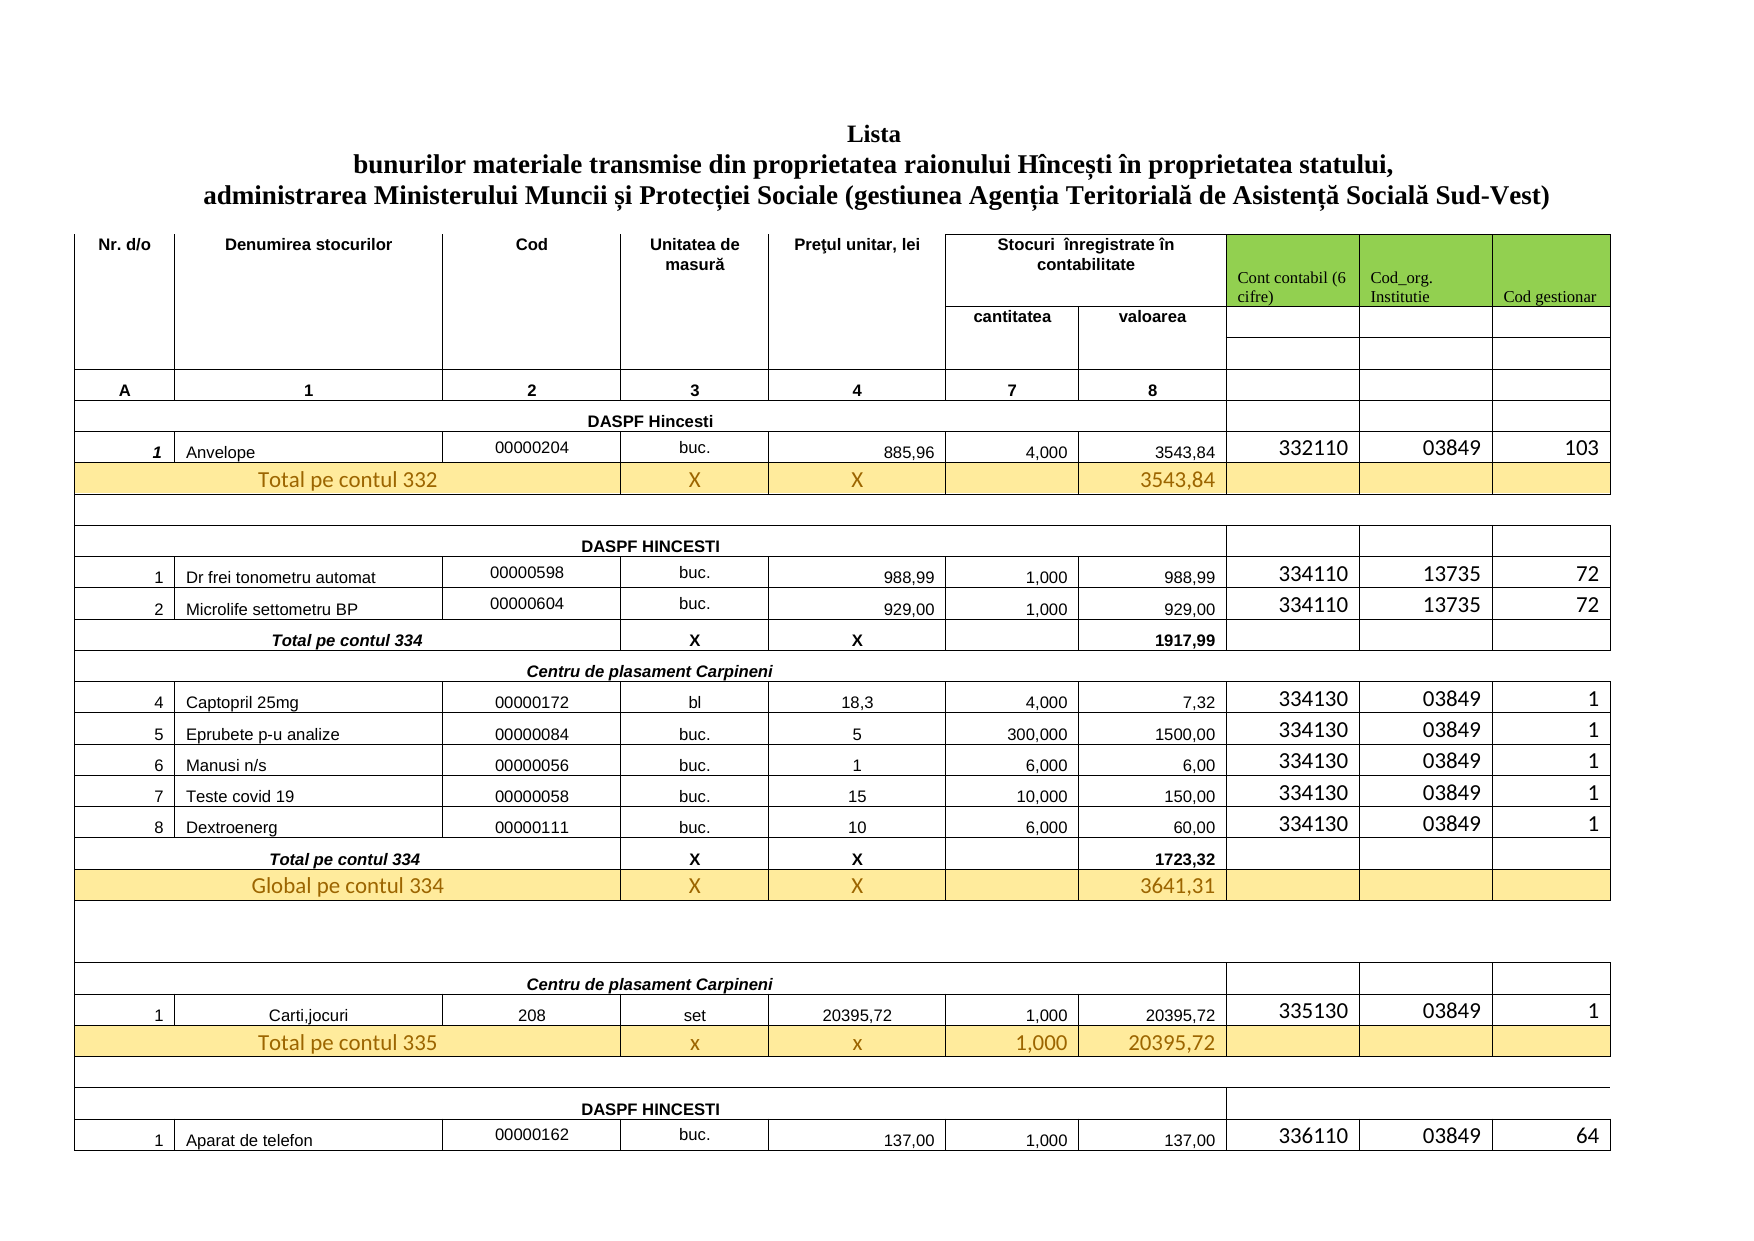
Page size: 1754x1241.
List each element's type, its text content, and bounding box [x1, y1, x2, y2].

table_cell valoarea [1079, 307, 1226, 368]
table_cell 988,99 [769, 557, 945, 587]
table_cell 1 [1493, 682, 1610, 712]
table_cell [621, 495, 768, 525]
table_cell Aparat de telefon [175, 1120, 442, 1150]
table_cell Total pe contul 334 [75, 620, 620, 650]
table_cell [769, 931, 946, 962]
table_cell 3 [621, 370, 768, 400]
table_cell 929,00 [769, 588, 945, 618]
table_cell 137,00 [769, 1120, 945, 1150]
table_cell 2 [75, 588, 174, 618]
table_cell Centru de plasament Carpineni [75, 963, 1226, 993]
table_cell [1227, 620, 1359, 650]
table_cell [175, 901, 443, 931]
table_cell DASPF HINCESTI [75, 1088, 1226, 1118]
table_cell 00000058 [443, 776, 620, 806]
table_cell [1360, 870, 1492, 900]
table_cell [75, 495, 174, 525]
table_cell 929,00 [1079, 588, 1226, 618]
table_cell Centru de plasament Carpineni [75, 651, 1226, 681]
table_cell Captopril 25mg [175, 682, 442, 712]
table_cell [1227, 401, 1359, 431]
table_cell 1 [175, 370, 442, 400]
table_cell 334130 [1227, 776, 1359, 806]
table_cell 1,000 [946, 1026, 1078, 1056]
table_cell 03849 [1360, 745, 1492, 775]
table_cell Global pe contul 334 [75, 870, 620, 900]
table_cell 20395,72 [1079, 995, 1226, 1025]
table_cell 6,000 [946, 807, 1078, 837]
table_cell 13735 [1360, 557, 1492, 587]
table_cell 13735 [1360, 588, 1492, 618]
table_header Cod gestionar [1493, 235, 1610, 306]
table_cell 18,3 [769, 682, 945, 712]
table_header Cont contabil (6 cifre) [1227, 235, 1359, 306]
table_cell X [621, 870, 768, 900]
table_cell [443, 495, 621, 525]
table_cell [769, 1057, 946, 1087]
table_cell [75, 901, 174, 931]
table_cell 1 [75, 1120, 174, 1150]
table_cell 6 [75, 745, 174, 775]
table_cell 103 [1493, 432, 1610, 462]
table_cell 1 [1493, 745, 1610, 775]
table_cell 6,00 [1079, 745, 1226, 775]
table_cell 208 [443, 995, 620, 1025]
table_cell 5 [75, 713, 174, 743]
table_cell 1 [769, 745, 945, 775]
table_cell [769, 901, 946, 931]
table_cell 3641,31 [1079, 870, 1226, 900]
table_cell 3543,84 [1079, 463, 1226, 493]
table_cell 00000172 [443, 682, 620, 712]
table_cell [946, 838, 1078, 868]
table_cell [1227, 307, 1359, 337]
table_cell 335130 [1227, 995, 1359, 1025]
table_cell 8 [1079, 370, 1226, 400]
table_cell [1360, 463, 1492, 493]
table_cell 10,000 [946, 776, 1078, 806]
table_cell set [621, 995, 768, 1025]
table_cell 10 [769, 807, 945, 837]
table_cell [1493, 338, 1610, 368]
table_cell 1,000 [946, 1120, 1078, 1150]
table_cell x [769, 1026, 945, 1056]
table_cell [946, 901, 1078, 931]
table_cell [443, 931, 621, 962]
table_cell Carti,jocuri [175, 995, 442, 1025]
table_cell [1360, 338, 1492, 368]
table_cell DASPF Hincesti [75, 401, 1226, 431]
table_cell 03849 [1360, 682, 1492, 712]
table_cell 4 [75, 682, 174, 712]
table_cell 20395,72 [1079, 1026, 1226, 1056]
table_cell 3543,84 [1079, 432, 1226, 462]
table_cell [1079, 931, 1226, 962]
table_cell [1360, 307, 1492, 337]
table_cell [1360, 838, 1492, 868]
table_cell Dr frei tonometru automat [175, 557, 442, 587]
table_cell [1493, 370, 1610, 400]
table_cell [946, 463, 1078, 493]
table_cell 03849 [1360, 995, 1492, 1025]
table_cell [175, 495, 443, 525]
table_cell 1,000 [946, 588, 1078, 618]
table_cell 8 [75, 807, 174, 837]
table_cell 150,00 [1079, 776, 1226, 806]
table_cell X [621, 463, 768, 493]
table_cell [1360, 1026, 1492, 1056]
table_cell [769, 495, 946, 525]
table_header Stocuri înregistrate în contabilitate [946, 235, 1226, 306]
table_cell 15 [769, 776, 945, 806]
table_cell 00000204 [443, 432, 620, 462]
table_cell 885,96 [769, 432, 945, 462]
table_cell 00000162 [443, 1120, 620, 1150]
table_cell [946, 1057, 1078, 1087]
table_cell [1226, 901, 1610, 962]
table_cell Eprubete p-u analize [175, 713, 442, 743]
table_cell Total pe contul 332 [75, 463, 620, 493]
table_cell 20395,72 [769, 995, 945, 1025]
table_cell 4,000 [946, 432, 1078, 462]
table_cell [1360, 526, 1492, 556]
table_cell 334130 [1227, 745, 1359, 775]
table_cell [1227, 463, 1359, 493]
table_cell [1493, 1026, 1610, 1056]
table_cell A [75, 370, 174, 400]
table_cell 332110 [1227, 432, 1359, 462]
table_cell 1 [75, 557, 174, 587]
table_cell cantitatea [946, 307, 1078, 368]
table_cell 60,00 [1079, 807, 1226, 837]
text bunurilor materiale transmise din proprietatea raionului Hîncești în proprietatea statului, [75, 148, 1679, 179]
text Lista [75, 119, 1679, 148]
table_cell DASPF HINCESTI [75, 526, 1226, 556]
table_cell [1360, 401, 1492, 431]
table_cell 336110 [1227, 1120, 1359, 1150]
table_cell 334130 [1227, 807, 1359, 837]
table_cell 00000084 [443, 713, 620, 743]
table_cell 00000056 [443, 745, 620, 775]
table_cell 72 [1493, 588, 1610, 618]
table_cell 1,000 [946, 995, 1078, 1025]
table_cell [946, 495, 1078, 525]
table_cell [1493, 307, 1610, 337]
table_cell [1360, 963, 1492, 993]
table_cell 1,000 [946, 557, 1078, 587]
table_cell 7,32 [1079, 682, 1226, 712]
table_cell [1493, 620, 1610, 650]
table_cell [175, 1057, 443, 1087]
table_cell 03849 [1360, 807, 1492, 837]
table_cell 03849 [1360, 776, 1492, 806]
table_cell [1360, 620, 1492, 650]
table_cell 1917,99 [1079, 620, 1226, 650]
table_cell Dextroenerg [175, 807, 442, 837]
table_cell 00000111 [443, 807, 620, 837]
table_cell bl [621, 682, 768, 712]
table_header Unitatea de masură [621, 234, 768, 368]
table_header Cod_org. Institutie [1360, 235, 1492, 306]
table_header Nr. d/o [75, 234, 174, 368]
table_cell 6,000 [946, 745, 1078, 775]
table_cell 5 [769, 713, 945, 743]
table_cell [1226, 495, 1610, 525]
table_cell [1493, 526, 1610, 556]
table_cell 03849 [1360, 432, 1492, 462]
table_cell 1 [75, 432, 174, 462]
table_cell 1500,00 [1079, 713, 1226, 743]
table_cell buc. [621, 557, 768, 587]
table_cell [946, 620, 1078, 650]
table_cell [1493, 401, 1610, 431]
table_cell [1079, 901, 1226, 931]
table_cell X [769, 463, 945, 493]
table_cell buc. [621, 1120, 768, 1150]
table_cell x [621, 1026, 768, 1056]
table_cell [621, 931, 768, 962]
table_cell buc. [621, 588, 768, 618]
table_cell [1360, 370, 1492, 400]
table_cell Manusi n/s [175, 745, 442, 775]
table_cell 334130 [1227, 713, 1359, 743]
table_cell 4 [769, 370, 945, 400]
table_cell [1493, 463, 1610, 493]
table_cell 64 [1493, 1120, 1610, 1150]
table_cell [1493, 838, 1610, 868]
table_cell [443, 1057, 621, 1087]
table_cell 1 [1493, 995, 1610, 1025]
text administrarea Ministerului Muncii și Protecției Sociale (gestiunea Agenția Teritorială de Asistență Socială Sud-Vest) [75, 179, 1679, 210]
table_cell Microlife settometru BP [175, 588, 442, 618]
table_cell 1 [1493, 713, 1610, 743]
table_cell buc. [621, 713, 768, 743]
table_cell [75, 931, 174, 962]
table_cell 03849 [1360, 713, 1492, 743]
table_cell [1227, 1088, 1610, 1118]
table_cell [1227, 870, 1359, 900]
table_cell [175, 931, 443, 962]
table_cell buc. [621, 432, 768, 462]
table_cell Total pe contul 334 [75, 838, 620, 868]
table_cell 334110 [1227, 588, 1359, 618]
table_cell 1723,32 [1079, 838, 1226, 868]
table_cell [1227, 1026, 1359, 1056]
table_cell buc. [621, 745, 768, 775]
table_cell 7 [75, 776, 174, 806]
table_header Preţul unitar, lei [769, 234, 945, 368]
table_cell [1493, 963, 1610, 993]
table_cell [946, 931, 1078, 962]
table_cell 334130 [1227, 682, 1359, 712]
table_cell [621, 1057, 768, 1087]
table_cell X [769, 838, 945, 868]
table_cell 72 [1493, 557, 1610, 587]
table_cell [75, 1057, 174, 1087]
table_cell X [621, 838, 768, 868]
table_cell 00000604 [443, 588, 620, 618]
table_cell Anvelope [175, 432, 442, 462]
table_cell 334110 [1227, 557, 1359, 587]
table_cell [1079, 1057, 1610, 1087]
table_header Cod [443, 234, 620, 368]
table_cell 1 [1493, 776, 1610, 806]
table_cell 03849 [1360, 1120, 1492, 1150]
table_cell 2 [443, 370, 620, 400]
table_cell buc. [621, 776, 768, 806]
table_header Denumirea stocurilor [175, 234, 442, 368]
table_cell 1 [1493, 807, 1610, 837]
table_cell [1227, 338, 1359, 368]
table_cell Total pe contul 335 [75, 1026, 620, 1056]
table_cell buc. [621, 807, 768, 837]
table_cell X [621, 620, 768, 650]
table_cell [1227, 526, 1359, 556]
table_cell [621, 901, 768, 931]
table_cell [1227, 963, 1359, 993]
table_cell 1 [75, 995, 174, 1025]
table_cell 988,99 [1079, 557, 1226, 587]
table_cell [1079, 495, 1226, 525]
table_cell 4,000 [946, 682, 1078, 712]
table_cell 137,00 [1079, 1120, 1226, 1150]
table_cell Teste covid 19 [175, 776, 442, 806]
table_cell [946, 870, 1078, 900]
table_cell 00000598 [443, 557, 620, 587]
table_cell X [769, 870, 945, 900]
table_cell X [769, 620, 945, 650]
table_cell 7 [946, 370, 1078, 400]
table_cell [1493, 870, 1610, 900]
table_cell [1227, 838, 1359, 868]
table_cell [1227, 370, 1359, 400]
table_cell [1226, 651, 1610, 681]
table_cell 300,000 [946, 713, 1078, 743]
table_cell [443, 901, 621, 931]
